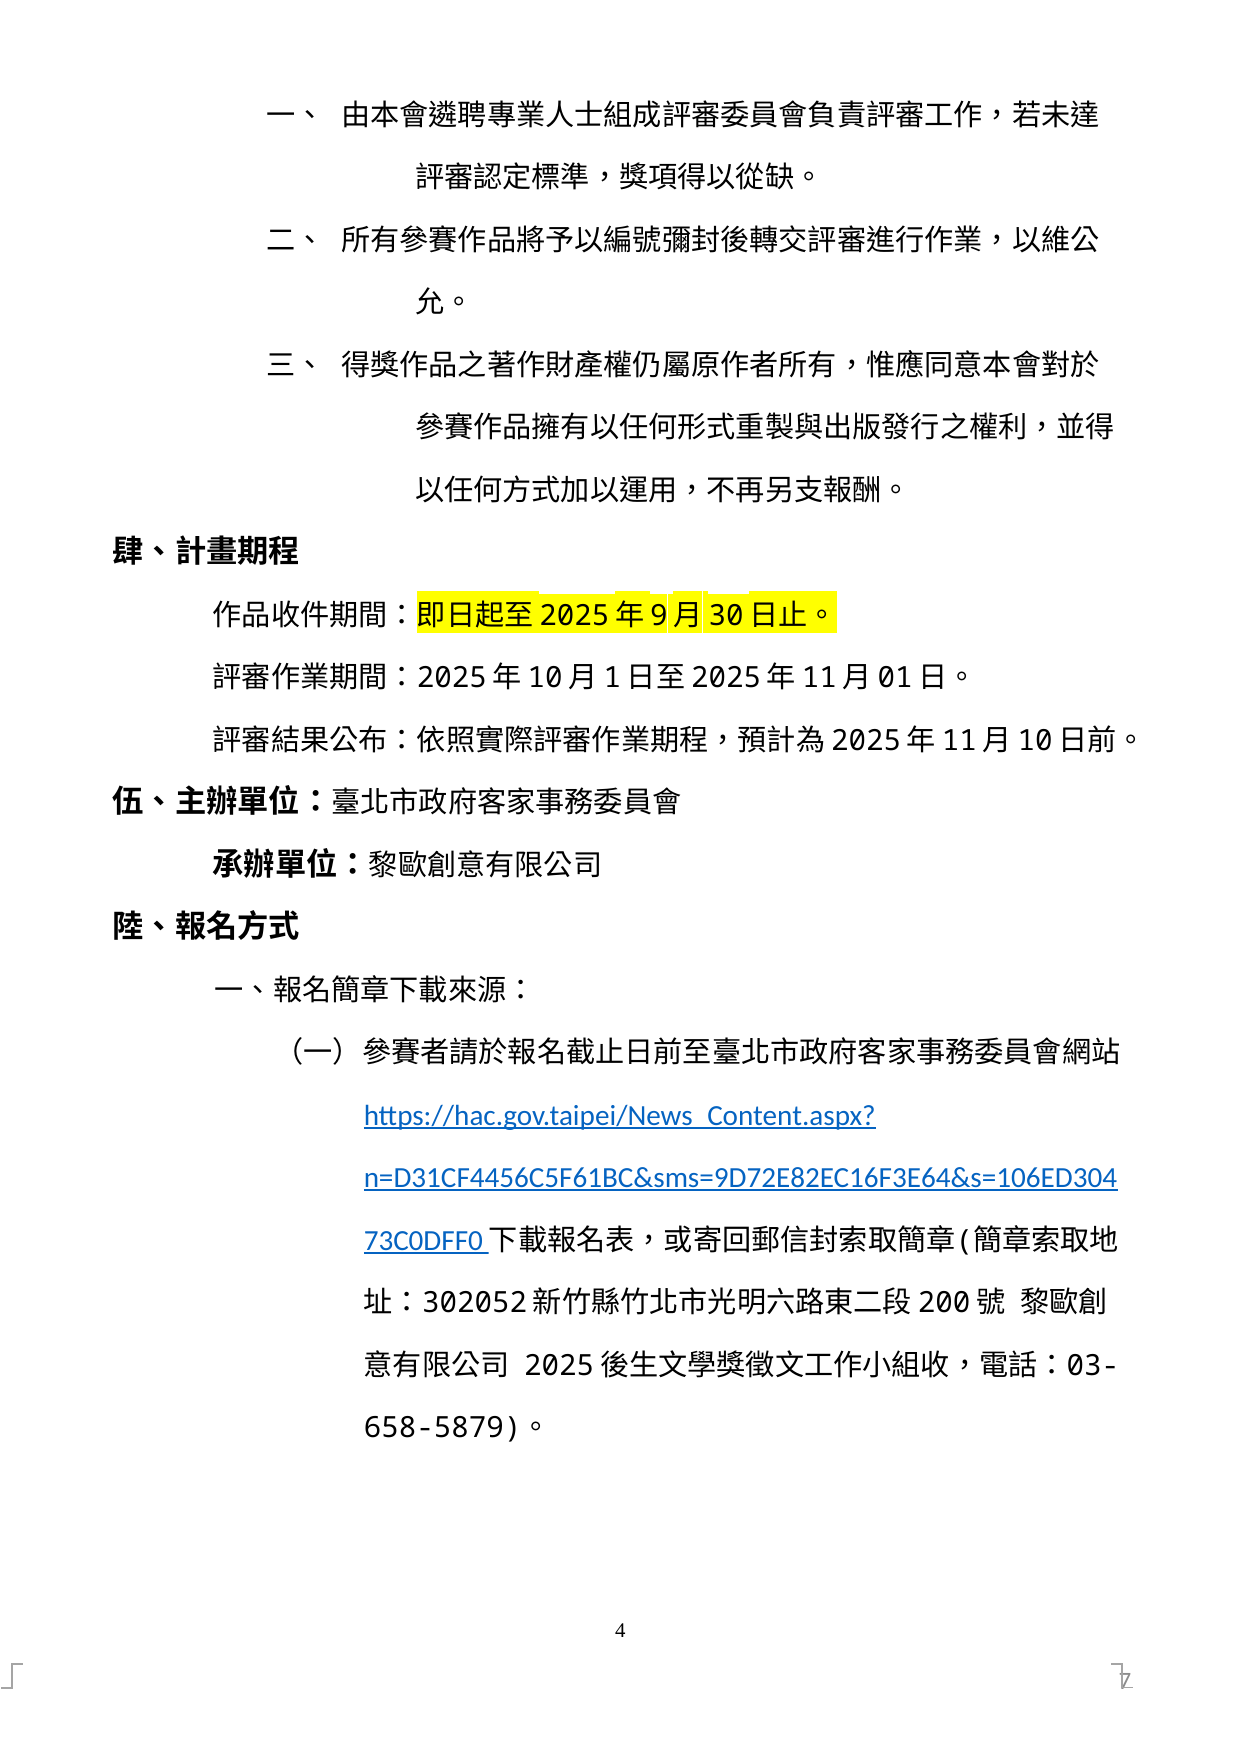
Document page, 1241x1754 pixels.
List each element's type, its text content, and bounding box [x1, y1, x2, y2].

text 評審結果公布：依照實際評審作業期程，預計為2025年11月10日前。 [162, 700, 1161, 762]
text （一）參賽者請於報名截止日前至臺北市政府客家事務委員會網站https://hac.gov.taipei/News_Content.aspx?n=D31CF4456C5F61BC&sms=9D72E82EC16F3E64&s=106ED30473C0DFF0下載報名表，或寄回郵信封索取簡章(簡章索取地址：302052新竹縣竹北市光明六路東二段200號 黎歐創意有限公司 2025後生文學獎徵文工作小組收，電話：03-658-5879)。 [274, 1012, 1128, 1450]
list 得獎作品之著作財產權仍屬原作者所有，惟應同意本會對於參賽作品擁有以任何形式重製與出版發行之權利，並得以任何方式加以運用，不再另支報酬。 [266, 325, 1128, 512]
list 由本會遴聘專業人士組成評審委員會負責評審工作，若未達評審認定標準，獎項得以從缺。 [266, 75, 1128, 200]
text 一、報名簡章下載來源： [112, 950, 1128, 1012]
text 承辦單位：黎歐創意有限公司 [212, 825, 1128, 887]
list 計畫期程 [112, 512, 1128, 575]
text 評審作業期間：2025年10月1日至2025年11月01日。 [162, 637, 1128, 700]
list 所有參賽作品將予以編號彌封後轉交評審進行作業，以維公允。 [266, 200, 1128, 325]
list 主辦單位：臺北市政府客家事務委員會 [112, 762, 1128, 825]
text 作品收件期間：即日起至2025年9月30日止。 [162, 575, 1128, 637]
list 報名方式 [112, 887, 1128, 950]
